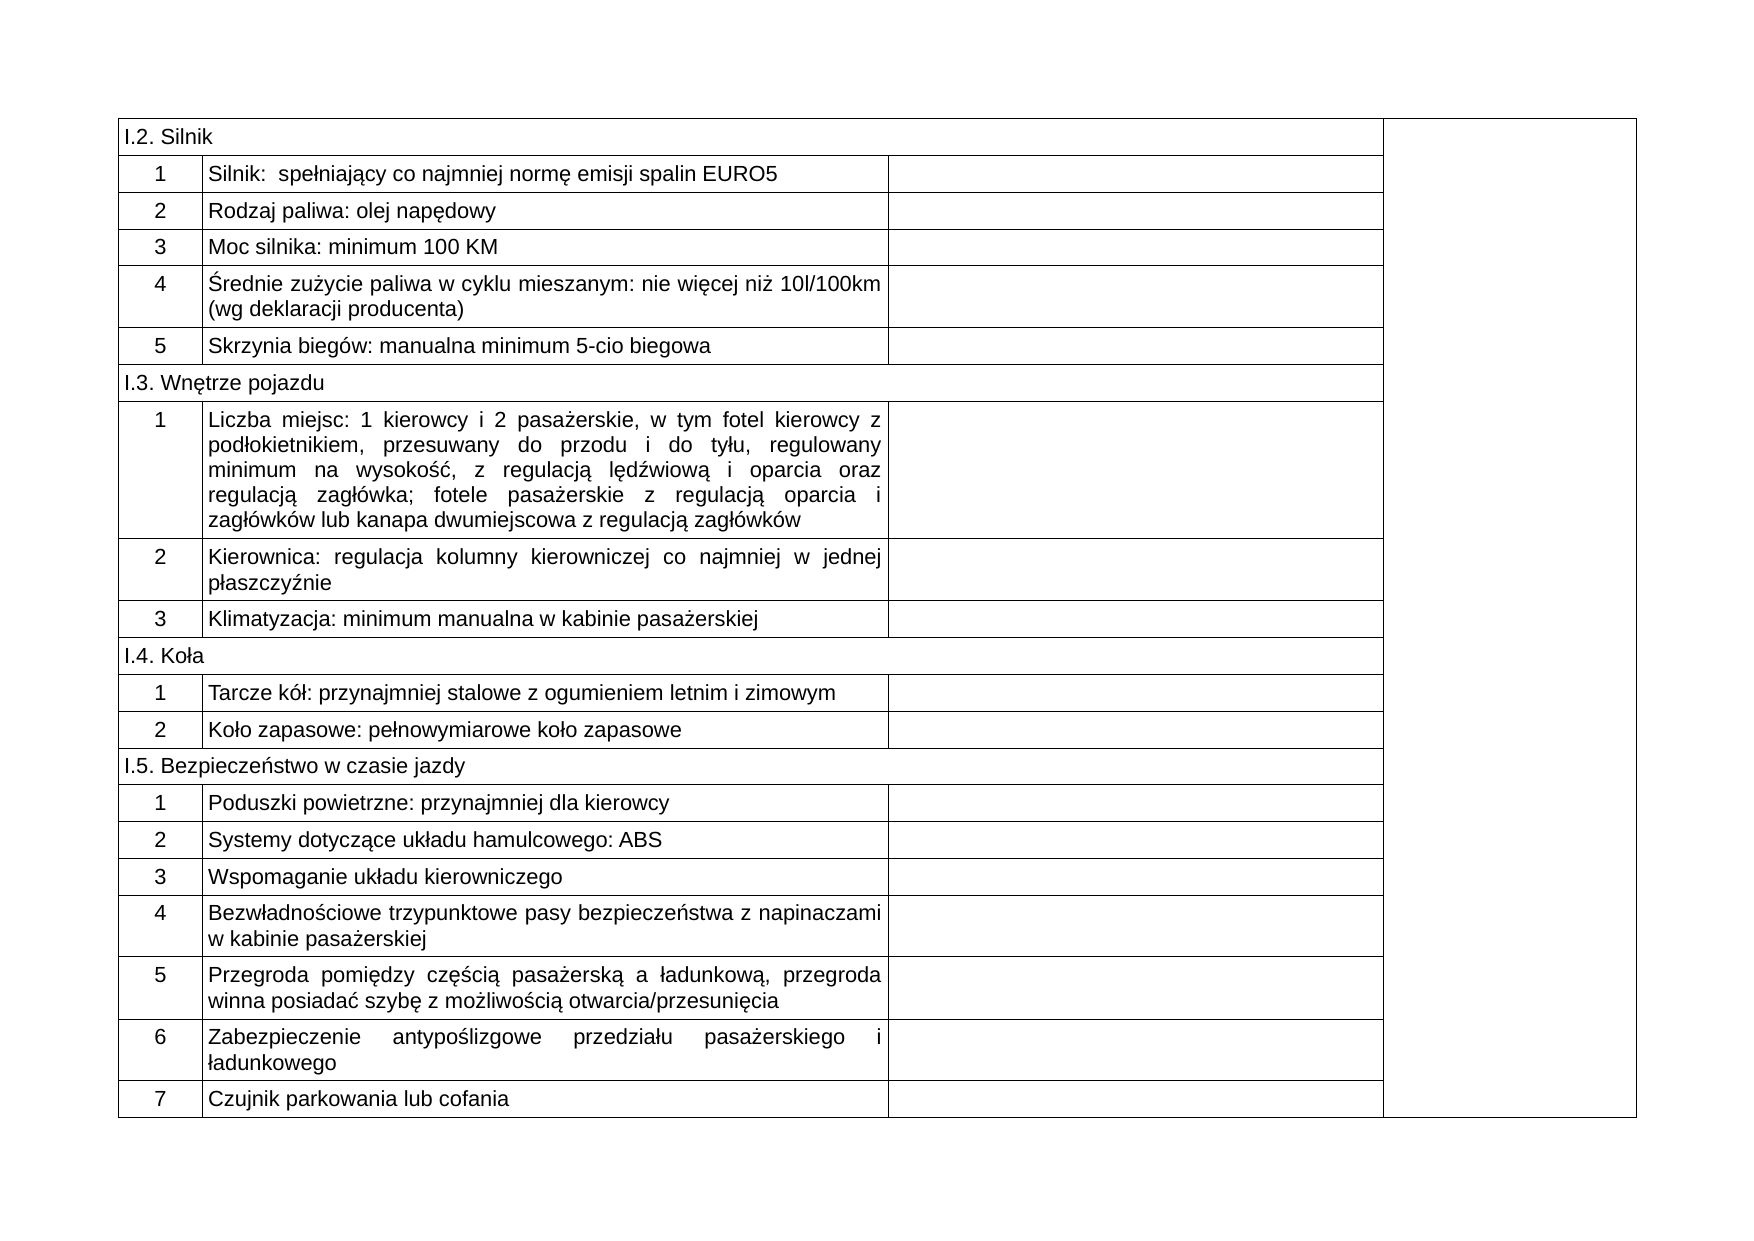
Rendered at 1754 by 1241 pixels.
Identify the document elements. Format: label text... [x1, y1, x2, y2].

table_cell [889, 896, 1383, 956]
table_cell Wspomaganie układu kierowniczego [203, 859, 888, 894]
table_cell [889, 1081, 1383, 1117]
table_cell Moc silnika: minimum 100 KM [203, 230, 888, 265]
table_cell 7 [119, 1081, 202, 1117]
table_cell I.3. Wnętrze pojazdu [119, 365, 1383, 401]
table_cell [889, 601, 1383, 637]
table_cell [1384, 119, 1636, 1117]
table_cell 2 [119, 193, 202, 228]
table_cell 5 [119, 957, 202, 1018]
table_cell 3 [119, 601, 202, 637]
table_cell [889, 822, 1383, 858]
table_cell 4 [119, 896, 202, 956]
table_cell 1 [119, 675, 202, 711]
table_cell [889, 859, 1383, 894]
table_cell [889, 402, 1383, 538]
table_cell Czujnik parkowania lub cofania [203, 1081, 888, 1117]
table_cell 2 [119, 822, 202, 858]
table_cell [889, 675, 1383, 711]
table_cell 1 [119, 402, 202, 538]
table_cell Średnie zużycie paliwa w cyklu mieszanym: nie więcej niż 10l/100km (wg deklaracji producenta) [203, 266, 888, 327]
table_cell 1 [119, 156, 202, 192]
table_cell [889, 193, 1383, 228]
table_cell 2 [119, 539, 202, 600]
table_cell [889, 266, 1383, 327]
table_cell 3 [119, 230, 202, 265]
table_cell I.4. Koła [119, 638, 1383, 674]
table_cell Rodzaj paliwa: olej napędowy [203, 193, 888, 228]
table_cell [889, 712, 1383, 747]
table_cell [889, 230, 1383, 265]
table_cell 2 [119, 712, 202, 747]
table_cell Skrzynia biegów: manualna minimum 5‐cio biegowa [203, 328, 888, 364]
table_cell Klimatyzacja: minimum manualna w kabinie pasażerskiej [203, 601, 888, 637]
table_cell Systemy dotyczące układu hamulcowego: ABS [203, 822, 888, 858]
table_cell [889, 957, 1383, 1018]
table_cell Bezwładnościowe trzypunktowe pasy bezpieczeństwa z napinaczami w kabinie pasażerskiej [203, 896, 888, 956]
table_cell 3 [119, 859, 202, 894]
table_cell Tarcze kół: przynajmniej stalowe z ogumieniem letnim i zimowym [203, 675, 888, 711]
table_cell 4 [119, 266, 202, 327]
table_cell I.5. Bezpieczeństwo w czasie jazdy [119, 749, 1383, 784]
table_cell 1 [119, 785, 202, 821]
table_cell Zabezpieczenie antypoślizgowe przedziału pasażerskiego i ładunkowego [203, 1020, 888, 1080]
table_cell 5 [119, 328, 202, 364]
table_cell Liczba miejsc: 1 kierowcy i 2 pasażerskie, w tym fotel kierowcy z podłokietnikiem, przesuwany do przodu i do tyłu, regulowany minimum na wysokość, z regulacją lędźwiową i oparcia oraz regulacją zagłówka; fotele pasażerskie z regulacją oparcia i zagłówków lub kanapa dwumiejscowa z regulacją zagłówków [203, 402, 888, 538]
table_cell Koło zapasowe: pełnowymiarowe koło zapasowe [203, 712, 888, 747]
table_cell I.2. Silnik [119, 119, 1383, 155]
table_cell Poduszki powietrzne: przynajmniej dla kierowcy [203, 785, 888, 821]
table_cell [889, 156, 1383, 192]
table_cell Kierownica: regulacja kolumny kierowniczej co najmniej w jednej płaszczyźnie [203, 539, 888, 600]
table_cell Przegroda pomiędzy częścią pasażerską a ładunkową, przegroda winna posiadać szybę z możliwością otwarcia/przesunięcia [203, 957, 888, 1018]
table_cell Silnik: spełniający co najmniej normę emisji spalin EURO5 [203, 156, 888, 192]
table_cell [889, 785, 1383, 821]
table_cell [889, 1020, 1383, 1080]
table_cell [889, 328, 1383, 364]
table_cell 6 [119, 1020, 202, 1080]
table_cell [889, 539, 1383, 600]
